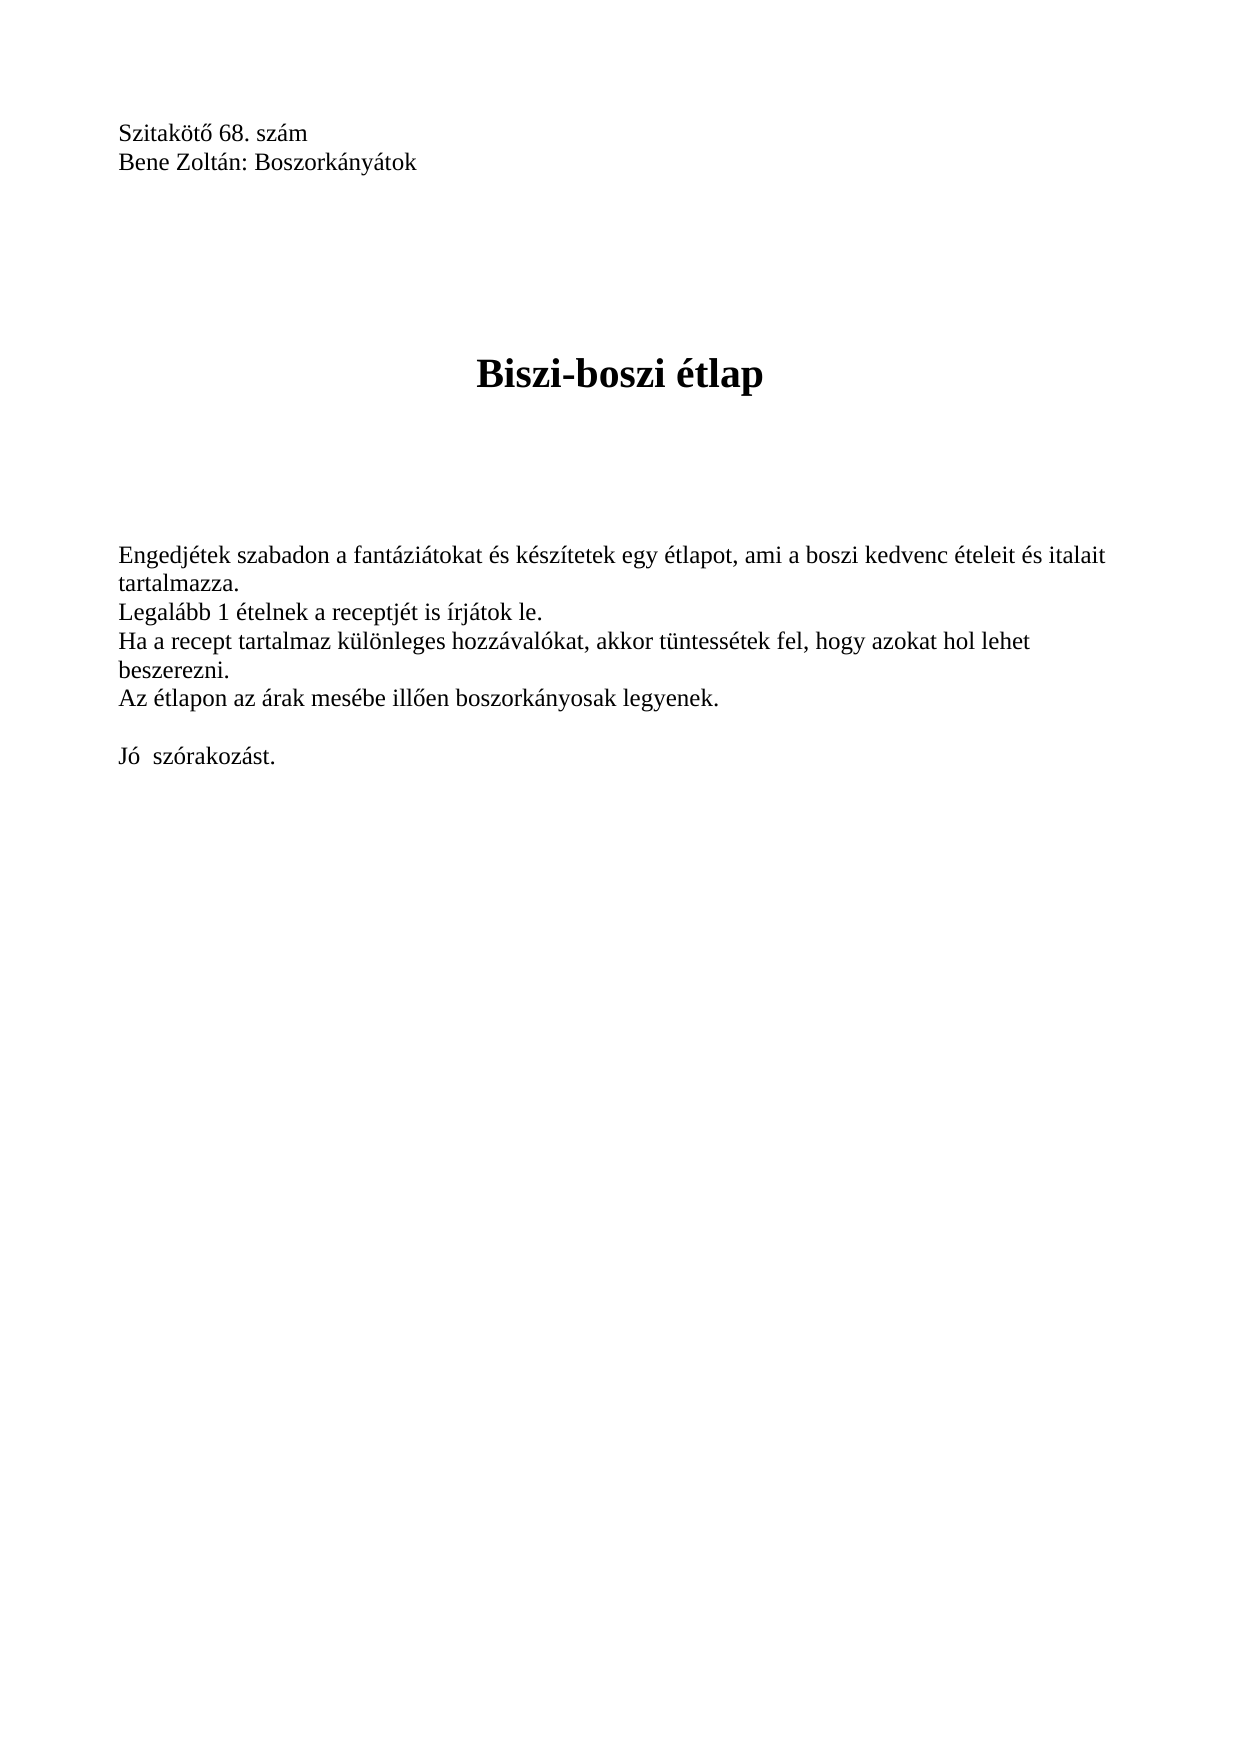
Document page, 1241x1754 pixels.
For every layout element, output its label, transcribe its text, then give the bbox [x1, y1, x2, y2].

text Ha a recept tartalmaz különleges hozzávalókat, akkor tüntessétek fel, hogy azokat hol lehet beszerezni. [118, 626, 1122, 683]
text Az étlapon az árak mesébe illően boszorkányosak legyenek. [118, 683, 1122, 712]
text Engedjétek szabadon a fantáziátokat és készítetek egy étlapot, ami a boszi kedvenc ételeit és italait tartalmazza. [118, 540, 1122, 597]
text Jó szórakozást. [118, 741, 1122, 770]
text Szitakötő 68. szám [118, 118, 1122, 147]
text Legalább 1 ételnek a receptjét is írjátok le. [118, 597, 1122, 626]
text Bene Zoltán: Boszorkányátok [118, 147, 1122, 176]
text Biszi-boszi étlap [118, 348, 1122, 396]
